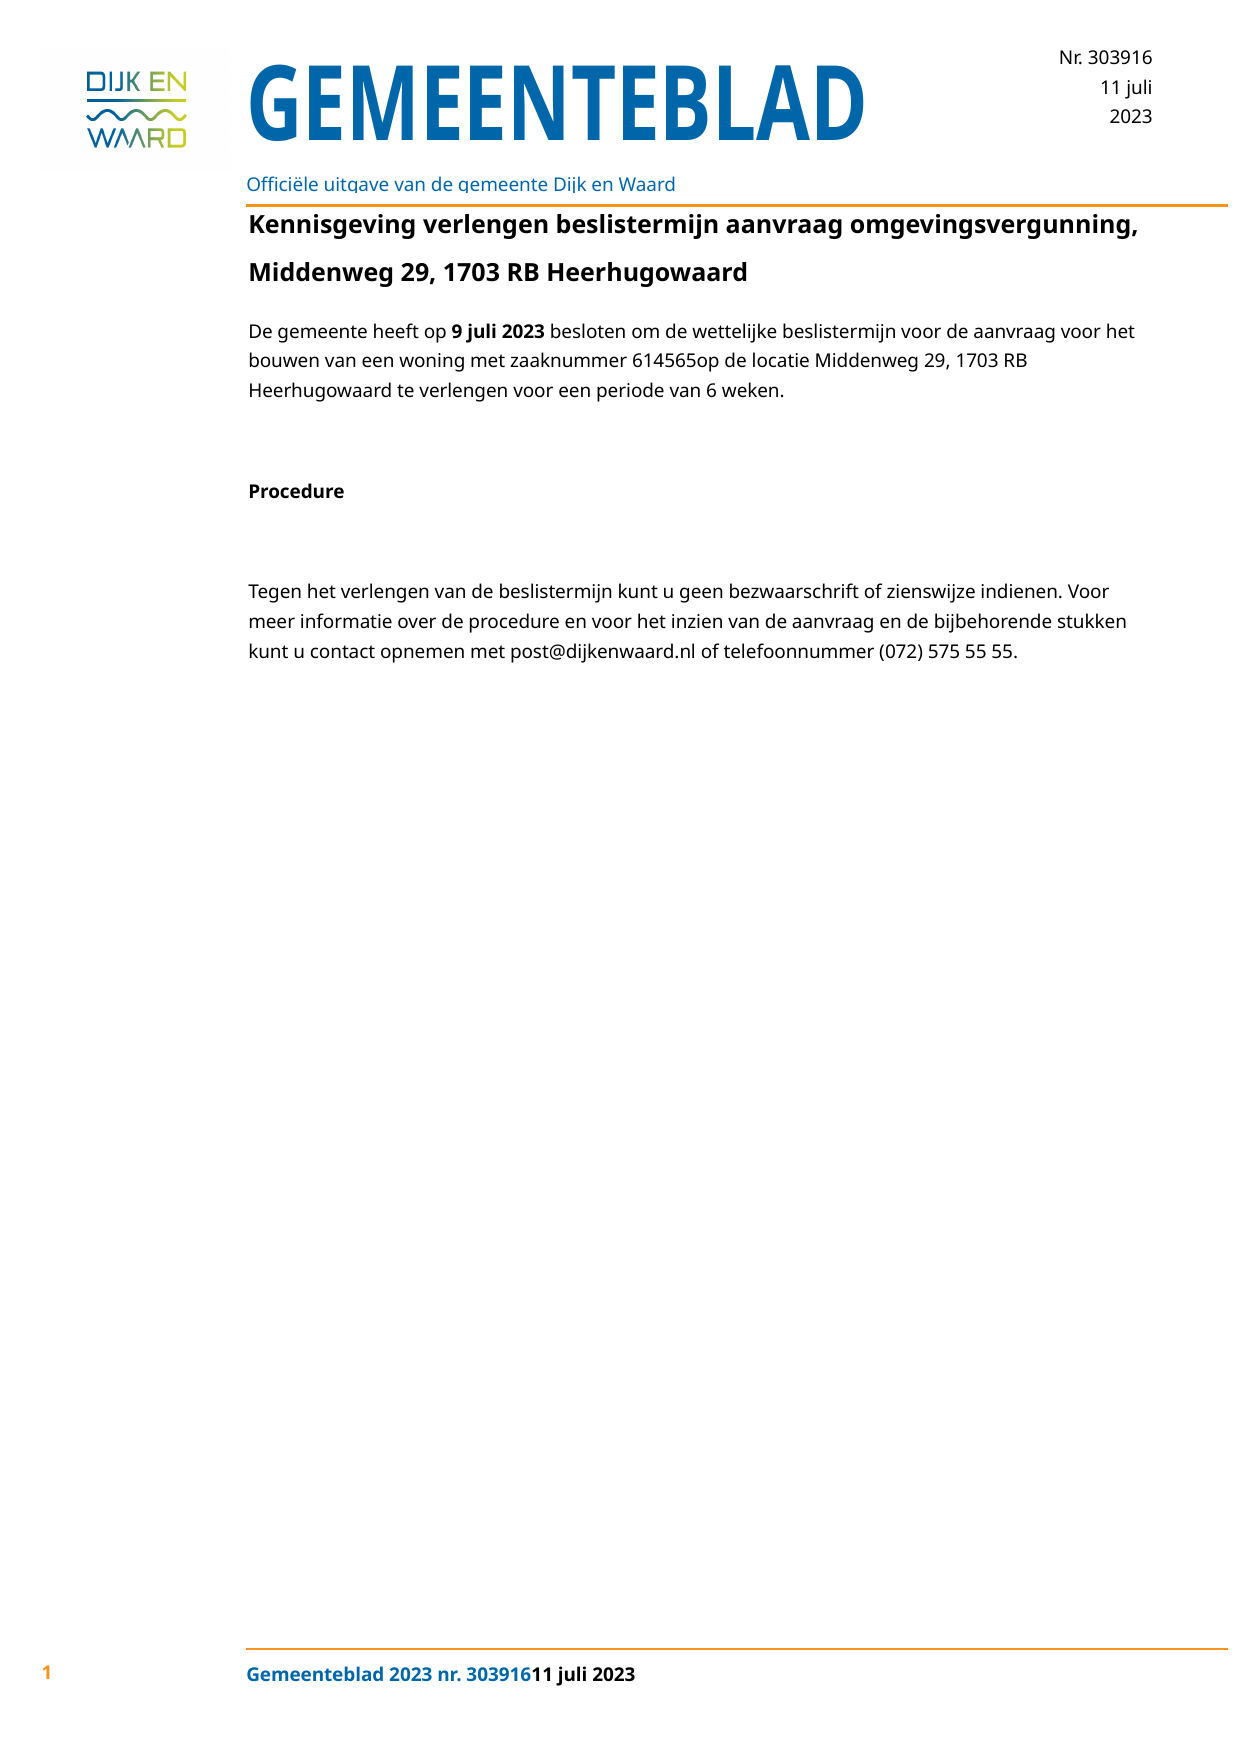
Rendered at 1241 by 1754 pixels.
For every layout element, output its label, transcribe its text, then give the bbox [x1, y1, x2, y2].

picture [41, 47, 231, 172]
text Kennisgeving verlengen beslistermijn aanvraag omgevingsvergunning, Middenweg 29, 1703 RB Heerhugowaard [248, 207, 1152, 288]
text De gemeente heeft op 9 juli 2023 besloten om de wettelijke beslistermijn voor de aanvraag voor het bouwen van een woning met zaaknummer 614565op de locatie Middenweg 29, 1703 RB Heerhugowaard te verlengen voor een periode van 6 weken. [248, 318, 1152, 403]
text Procedure [248, 478, 1152, 504]
text Tegen het verlengen van de beslistermijn kunt u geen bezwaarschrift of zienswijze indienen. Voor meer informatie over de procedure en voor het inzien van de aanvraag en de bijbehorende stukken kunt u contact opnemen met post@dijkenwaard.nl of telefoonnummer (072) 575 55 55. [248, 579, 1152, 664]
